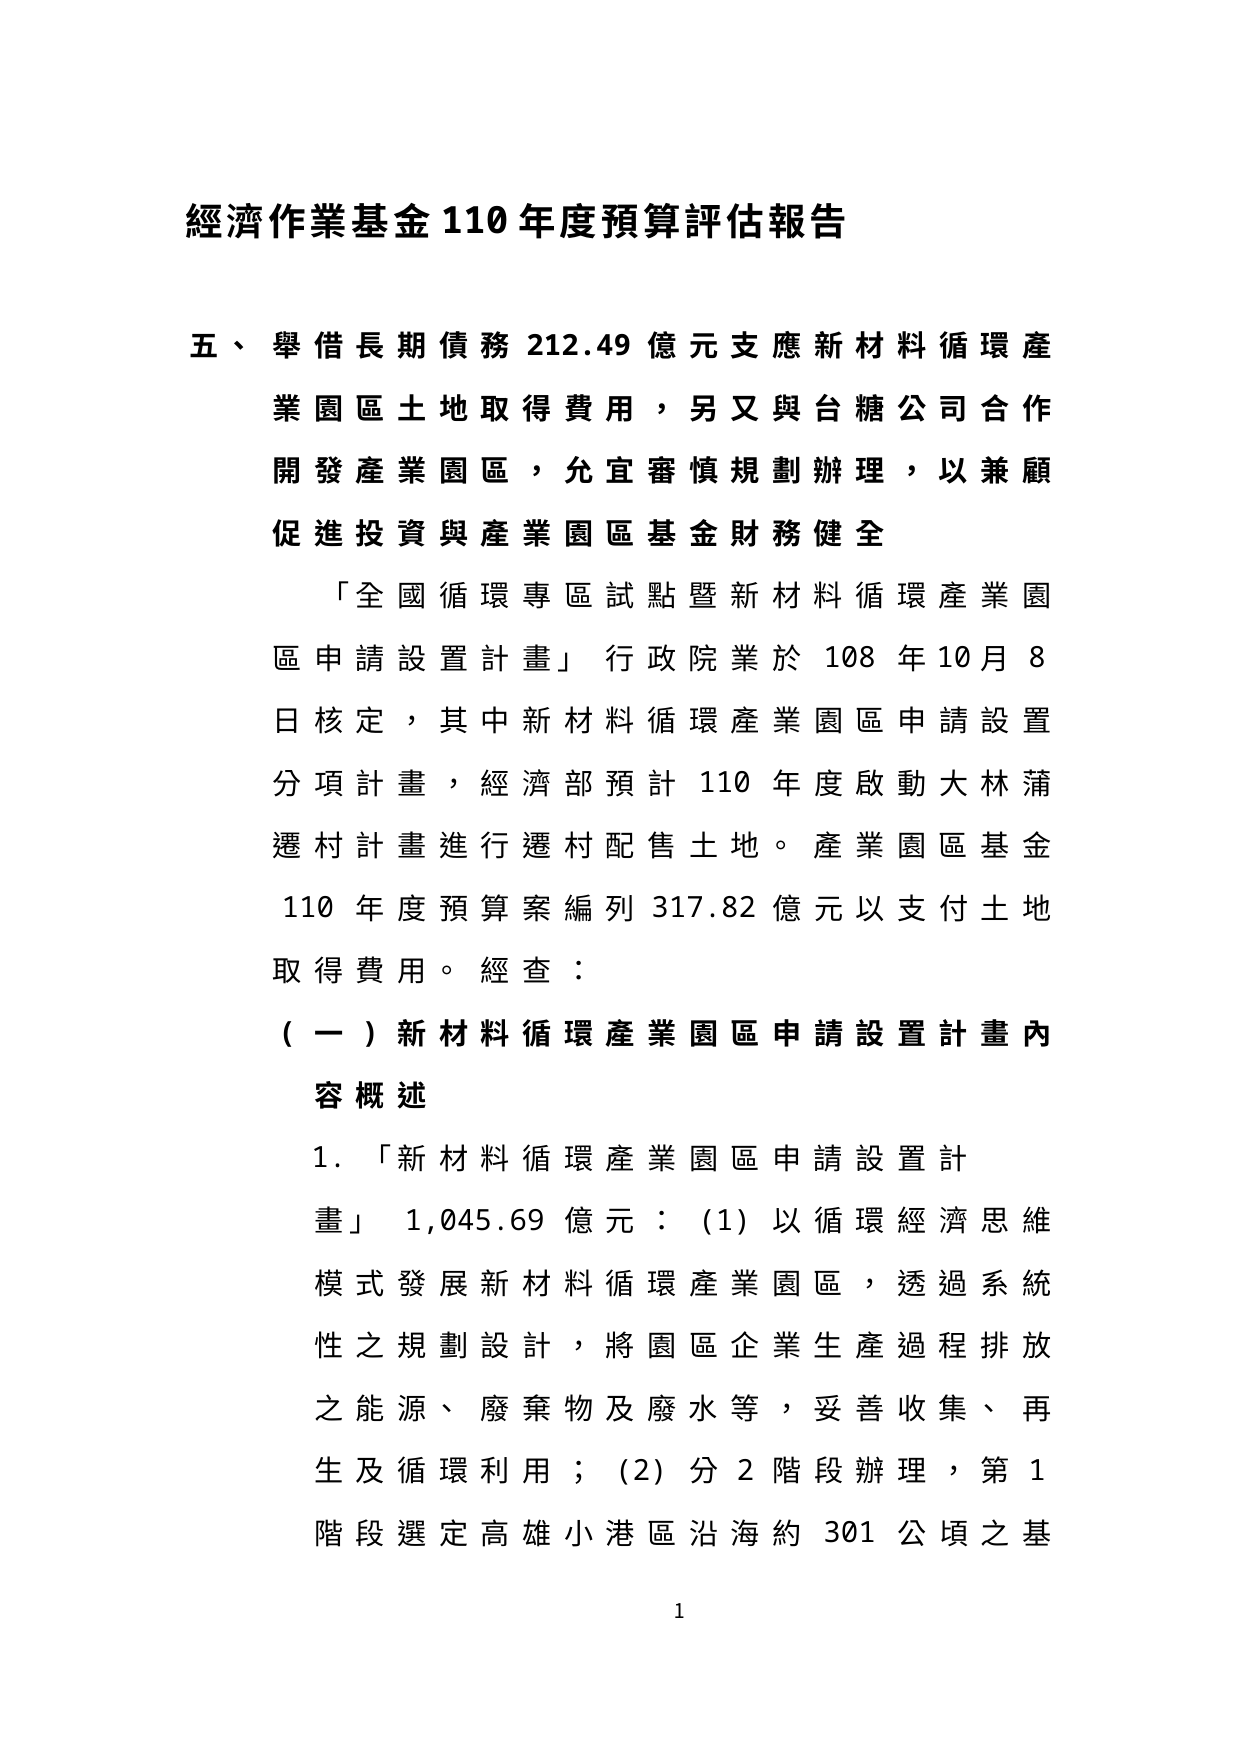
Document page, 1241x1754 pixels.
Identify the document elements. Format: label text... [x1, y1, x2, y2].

text 經濟作業基金110年度預算評估報告 [183, 177, 1058, 240]
text 1.「新材料循環產業園區申請設置計畫」1,045.69億元：(1)以循環經濟思維模式發展新材料循環產業園區，透過系統性之規劃設計，將園區企業生產過程排放之能源、廢棄物及廢水等，妥善收集、再生及循環利用；(2)分2階段辦理，第1階段選定高雄小港區沿海約301公頃之基 [271, 1115, 1058, 1552]
text 「全國循環專區試點暨新材料循環產業園區申請設置計畫」行政院業於108年10月8日核定，其中新材料循環產業園區申請設置分項計畫，經濟部預計110年度啟動大林蒲遷村計畫進行遷村配售土地。產業園區基金110年度預算案編列317.82億元以支付土地取得費用。經查： [242, 552, 1058, 990]
text 五、舉借長期債務212.49億元支應新材料循環產業園區土地取得費用，另又與台糖公司合作開發產業園區，允宜審慎規劃辦理，以兼顧促進投資與產業園區基金財務健全 [183, 302, 1058, 552]
text (一)新材料循環產業園區申請設置計畫內容概述 [242, 990, 1058, 1115]
